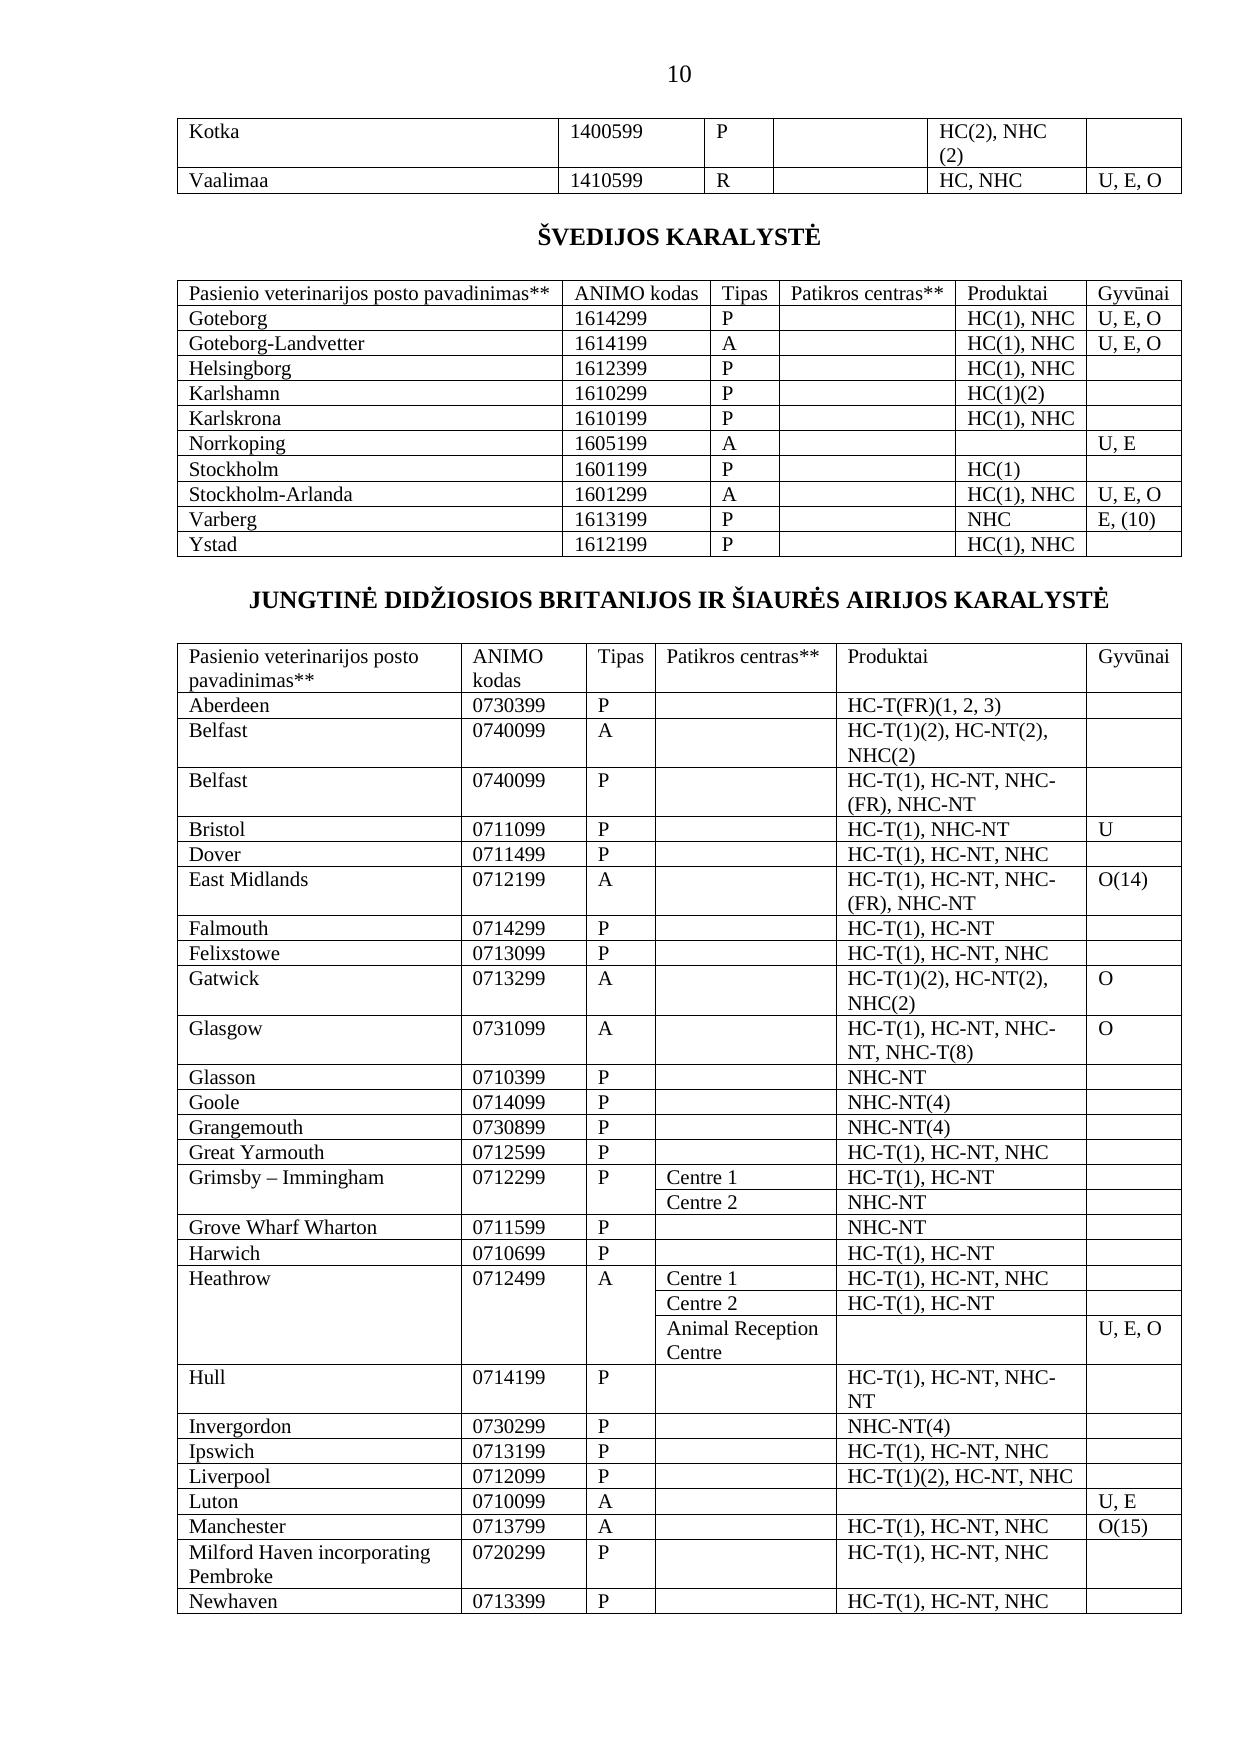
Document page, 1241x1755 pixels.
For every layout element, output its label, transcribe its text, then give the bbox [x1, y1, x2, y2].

table_cell [1087, 532, 1181, 556]
table_cell [1087, 406, 1181, 430]
table_cell HC(1), NHC [956, 331, 1086, 355]
table_cell Hull [178, 1365, 461, 1413]
table_cell [1087, 1540, 1181, 1588]
table_cell HC-T(1)(2), HC-NT(2), NHC(2) [837, 966, 1086, 1014]
table_cell [656, 1016, 836, 1064]
table_cell [656, 1439, 836, 1463]
table_cell [1087, 1190, 1181, 1214]
table_cell U, E [1087, 1489, 1181, 1513]
table_cell Falmouth [178, 916, 461, 940]
table_header Gyvūnai [1087, 281, 1181, 305]
table_cell [780, 406, 955, 430]
table_cell [956, 431, 1086, 455]
table_header Pasienio veterinarijos posto pavadinimas** [178, 644, 461, 692]
table_cell HC-T(1), HC-NT [837, 1240, 1086, 1264]
table_cell NHC-NT [837, 1065, 1086, 1089]
table_cell HC(1)(2) [956, 381, 1086, 405]
table_cell [774, 168, 927, 192]
table_header Patikros centras** [656, 644, 836, 692]
table_cell [1087, 1065, 1181, 1089]
table_cell NHC [956, 507, 1086, 531]
table_cell HC-T(1), HC-NT, NHC [837, 1515, 1086, 1538]
table_cell [656, 1090, 836, 1114]
table_cell [780, 456, 955, 481]
table_cell [1087, 1266, 1181, 1289]
table_cell HC-T(1), HC-NT, NHC [837, 1140, 1086, 1164]
table_cell 0710399 [462, 1065, 586, 1089]
table_cell 1410599 [559, 168, 704, 192]
table_cell O [1087, 1016, 1181, 1064]
table_cell Centre 1 [656, 1165, 836, 1189]
table_cell 0712499 [462, 1266, 586, 1364]
table_cell U, E, O [1087, 1316, 1181, 1364]
table_cell [1087, 1115, 1181, 1139]
table_cell U, E, O [1087, 168, 1181, 192]
table_cell 1612399 [563, 356, 710, 380]
table_cell 0713399 [462, 1589, 586, 1613]
table_cell U, E, O [1087, 482, 1181, 506]
table_cell R [705, 168, 773, 192]
table_cell Centre 2 [656, 1291, 836, 1315]
table_cell U, E, O [1087, 331, 1181, 355]
table_cell P [587, 1414, 655, 1438]
table_cell Bristol [178, 817, 461, 841]
table_cell 0740099 [462, 719, 586, 767]
table_cell P [587, 1464, 655, 1488]
table_cell A [587, 1515, 655, 1538]
table_cell Grove Wharf Wharton [178, 1215, 461, 1239]
table_cell [1087, 1090, 1181, 1114]
table_cell P [587, 1365, 655, 1413]
table_cell 0730399 [462, 693, 586, 717]
table_cell [1087, 1240, 1181, 1264]
table_cell [780, 482, 955, 506]
table_cell HC-T(1), HC-NT [837, 1291, 1086, 1315]
table_cell U, E, O [1087, 306, 1181, 330]
table_cell 1610299 [563, 381, 710, 405]
table_cell [656, 842, 836, 866]
table_header ANIMO kodas [462, 644, 586, 692]
table_cell P [587, 1115, 655, 1139]
table_cell P [587, 916, 655, 940]
table_cell Felixstowe [178, 941, 461, 965]
table_cell P [587, 768, 655, 816]
table_cell [780, 431, 955, 455]
table_cell [780, 306, 955, 330]
table_cell [780, 356, 955, 380]
table_cell [656, 719, 836, 767]
table_cell HC-T(1), HC-NT [837, 916, 1086, 940]
table_header Tipas [711, 281, 779, 305]
table_cell Grangemouth [178, 1115, 461, 1139]
table_cell [1087, 1291, 1181, 1315]
table_cell HC-T(1), HC-NT, NHC [837, 1589, 1086, 1613]
table_cell 0711099 [462, 817, 586, 841]
table_cell Goteborg [178, 306, 562, 330]
table_cell [656, 1240, 836, 1264]
table_cell 0711599 [462, 1215, 586, 1239]
table_cell 0713199 [462, 1439, 586, 1463]
table_cell P [587, 1240, 655, 1264]
table_cell Stockholm-Arlanda [178, 482, 562, 506]
table_cell HC(1), NHC [956, 532, 1086, 556]
table_cell East Midlands [178, 867, 461, 915]
table_cell [1087, 356, 1181, 380]
table_cell [780, 507, 955, 531]
table_cell 0710099 [462, 1489, 586, 1513]
table_cell Dover [178, 842, 461, 866]
table_cell HC(2), NHC (2) [928, 119, 1086, 167]
table_cell HC-T(1), HC-NT, NHC [837, 842, 1086, 866]
table_cell HC-T(1), HC-NT, NHC-(FR), NHC-NT [837, 768, 1086, 816]
text ŠVEDIJOS KARALYSTĖ [177, 222, 1181, 251]
table_cell [656, 1365, 836, 1413]
table_cell HC-T(FR)(1, 2, 3) [837, 693, 1086, 717]
table_cell P [711, 306, 779, 330]
table_cell Karlshamn [178, 381, 562, 405]
table_cell [837, 1316, 1086, 1364]
table_cell 0713799 [462, 1515, 586, 1538]
table_cell [1087, 1165, 1181, 1189]
table_cell O(14) [1087, 867, 1181, 915]
table_cell HC(1) [956, 456, 1086, 481]
table_cell [656, 1065, 836, 1089]
table_cell Centre 2 [656, 1190, 836, 1214]
table_cell P [587, 1540, 655, 1588]
table_cell P [587, 1165, 655, 1214]
table_cell P [711, 456, 779, 481]
table_cell HC-T(1), HC-NT, NHC-NT, NHC-T(8) [837, 1016, 1086, 1064]
table_cell HC-T(1), HC-NT, NHC [837, 941, 1086, 965]
table_cell [656, 966, 836, 1014]
table_cell [656, 1464, 836, 1488]
table_cell [1087, 1365, 1181, 1413]
table_cell A [711, 482, 779, 506]
table_cell 1610199 [563, 406, 710, 430]
table_cell 0712299 [462, 1165, 586, 1214]
table_cell P [587, 941, 655, 965]
table_cell 0712599 [462, 1140, 586, 1164]
table_cell A [587, 1266, 655, 1364]
table_cell A [587, 867, 655, 915]
table_cell NHC-NT [837, 1190, 1086, 1214]
table_cell Kotka [178, 119, 558, 167]
table_cell Ystad [178, 532, 562, 556]
table_cell Goole [178, 1090, 461, 1114]
table_cell 0711499 [462, 842, 586, 866]
table_cell Helsingborg [178, 356, 562, 380]
table_cell Belfast [178, 719, 461, 767]
table_cell A [587, 1489, 655, 1513]
table_cell [1087, 1140, 1181, 1164]
table_cell 0713299 [462, 966, 586, 1014]
table_cell Centre 1 [656, 1266, 836, 1289]
table_cell 0710699 [462, 1240, 586, 1264]
table_cell Newhaven [178, 1589, 461, 1613]
table_cell [656, 1140, 836, 1164]
table_cell [1087, 1589, 1181, 1613]
table_cell Glasson [178, 1065, 461, 1089]
table_cell 1614299 [563, 306, 710, 330]
table_cell [656, 916, 836, 940]
table_cell [837, 1489, 1086, 1513]
table_cell P [587, 1589, 655, 1613]
table_cell O [1087, 966, 1181, 1014]
table_cell Vaalimaa [178, 168, 558, 192]
table_cell HC-T(1), HC-NT [837, 1165, 1086, 1189]
table_cell [774, 119, 927, 167]
table_cell P [711, 406, 779, 430]
table_cell [656, 817, 836, 841]
text JUNGTINĖ DIDŽIOSIOS BRITANIJOS IR ŠIAURĖS AIRIJOS KARALYSTĖ [177, 586, 1181, 614]
table_cell HC-T(1), HC-NT, NHC [837, 1439, 1086, 1463]
table_cell 1612199 [563, 532, 710, 556]
table_cell Great Yarmouth [178, 1140, 461, 1164]
table_cell [656, 1414, 836, 1438]
table_cell HC-T(1), HC-NT, NHC-(FR), NHC-NT [837, 867, 1086, 915]
table_cell P [587, 1439, 655, 1463]
table_cell NHC-NT [837, 1215, 1086, 1239]
table_cell O(15) [1087, 1515, 1181, 1538]
table_cell [780, 381, 955, 405]
table_cell HC(1), NHC [956, 356, 1086, 380]
table_cell E, (10) [1087, 507, 1181, 531]
table_cell P [587, 817, 655, 841]
table_cell [1087, 941, 1181, 965]
table_cell P [711, 356, 779, 380]
table_cell Stockholm [178, 456, 562, 481]
table_cell 0740099 [462, 768, 586, 816]
table_cell HC(1), NHC [956, 482, 1086, 506]
table_cell 1614199 [563, 331, 710, 355]
table_cell HC, NHC [928, 168, 1086, 192]
table_cell [1087, 842, 1181, 866]
table_cell [656, 768, 836, 816]
table_cell A [587, 719, 655, 767]
table_cell Goteborg-Landvetter [178, 331, 562, 355]
table_cell NHC-NT(4) [837, 1414, 1086, 1438]
table_cell Grimsby – Immingham [178, 1165, 461, 1214]
table_cell 1601299 [563, 482, 710, 506]
table_cell NHC-NT(4) [837, 1090, 1086, 1114]
table_cell [1087, 693, 1181, 717]
table_cell [1087, 456, 1181, 481]
table_header ANIMO kodas [563, 281, 710, 305]
table_cell P [711, 507, 779, 531]
table_cell Harwich [178, 1240, 461, 1264]
table_cell 0714299 [462, 916, 586, 940]
table_cell [656, 1215, 836, 1239]
table_cell NHC-NT(4) [837, 1115, 1086, 1139]
table_header Produktai [837, 644, 1086, 692]
table_cell Karlskrona [178, 406, 562, 430]
table_cell 1400599 [559, 119, 704, 167]
table_cell P [587, 1090, 655, 1114]
table_cell [780, 331, 955, 355]
table_cell Heathrow [178, 1266, 461, 1364]
table_header Pasienio veterinarijos posto pavadinimas** [178, 281, 562, 305]
table_cell Liverpool [178, 1464, 461, 1488]
table_cell P [587, 1065, 655, 1089]
table_cell Manchester [178, 1515, 461, 1538]
table_cell Animal Reception Centre [656, 1316, 836, 1364]
table_cell [1087, 381, 1181, 405]
table_cell 1613199 [563, 507, 710, 531]
table_cell Invergordon [178, 1414, 461, 1438]
table_cell 1605199 [563, 431, 710, 455]
table_cell 0714099 [462, 1090, 586, 1114]
table_cell P [711, 532, 779, 556]
table_cell HC(1), NHC [956, 306, 1086, 330]
table_cell U, E [1087, 431, 1181, 455]
table_cell [1087, 719, 1181, 767]
table_cell 0730899 [462, 1115, 586, 1139]
table_cell [1087, 916, 1181, 940]
table_cell [656, 1589, 836, 1613]
table_cell P [587, 693, 655, 717]
table_cell HC-T(1), HC-NT, NHC-NT [837, 1365, 1086, 1413]
table_cell HC-T(1)(2), HC-NT(2), NHC(2) [837, 719, 1086, 767]
table_cell Milford Haven incorporating Pembroke [178, 1540, 461, 1588]
table_cell Glasgow [178, 1016, 461, 1064]
table_cell [1087, 1215, 1181, 1239]
table_cell [656, 1489, 836, 1513]
table_cell A [711, 331, 779, 355]
table_cell Luton [178, 1489, 461, 1513]
table_cell P [587, 1140, 655, 1164]
table_cell 0712199 [462, 867, 586, 915]
table_cell Ipswich [178, 1439, 461, 1463]
table_cell 0731099 [462, 1016, 586, 1064]
table_cell 0730299 [462, 1414, 586, 1438]
table_cell [1087, 1464, 1181, 1488]
table_cell [656, 1115, 836, 1139]
table_header Tipas [587, 644, 655, 692]
table_header Produktai [956, 281, 1086, 305]
table_cell [780, 532, 955, 556]
table_cell [656, 941, 836, 965]
table_cell HC-T(1), HC-NT, NHC [837, 1266, 1086, 1289]
table_cell Belfast [178, 768, 461, 816]
table_cell HC-T(1)(2), HC-NT, NHC [837, 1464, 1086, 1488]
table_cell [656, 867, 836, 915]
table_cell P [587, 1215, 655, 1239]
table_cell [1087, 1439, 1181, 1463]
table_cell [1087, 768, 1181, 816]
table_cell P [705, 119, 773, 167]
table_cell A [711, 431, 779, 455]
table_cell 0713099 [462, 941, 586, 965]
table_cell P [587, 842, 655, 866]
table_cell HC-T(1), HC-NT, NHC [837, 1540, 1086, 1588]
table_cell 0714199 [462, 1365, 586, 1413]
table_cell [656, 1515, 836, 1538]
table_cell HC(1), NHC [956, 406, 1086, 430]
table_cell 1601199 [563, 456, 710, 481]
table_cell Norrkoping [178, 431, 562, 455]
table_cell A [587, 966, 655, 1014]
table_header Gyvūnai [1087, 644, 1181, 692]
table_cell HC-T(1), NHC-NT [837, 817, 1086, 841]
table_cell Aberdeen [178, 693, 461, 717]
table_cell 0720299 [462, 1540, 586, 1588]
table_header Patikros centras** [780, 281, 955, 305]
table_cell Varberg [178, 507, 562, 531]
table_cell 0712099 [462, 1464, 586, 1488]
table_cell [656, 693, 836, 717]
table_cell P [711, 381, 779, 405]
table_cell U [1087, 817, 1181, 841]
table_cell [656, 1540, 836, 1588]
table_cell Gatwick [178, 966, 461, 1014]
table_cell A [587, 1016, 655, 1064]
table_cell [1087, 119, 1181, 167]
table_cell [1087, 1414, 1181, 1438]
